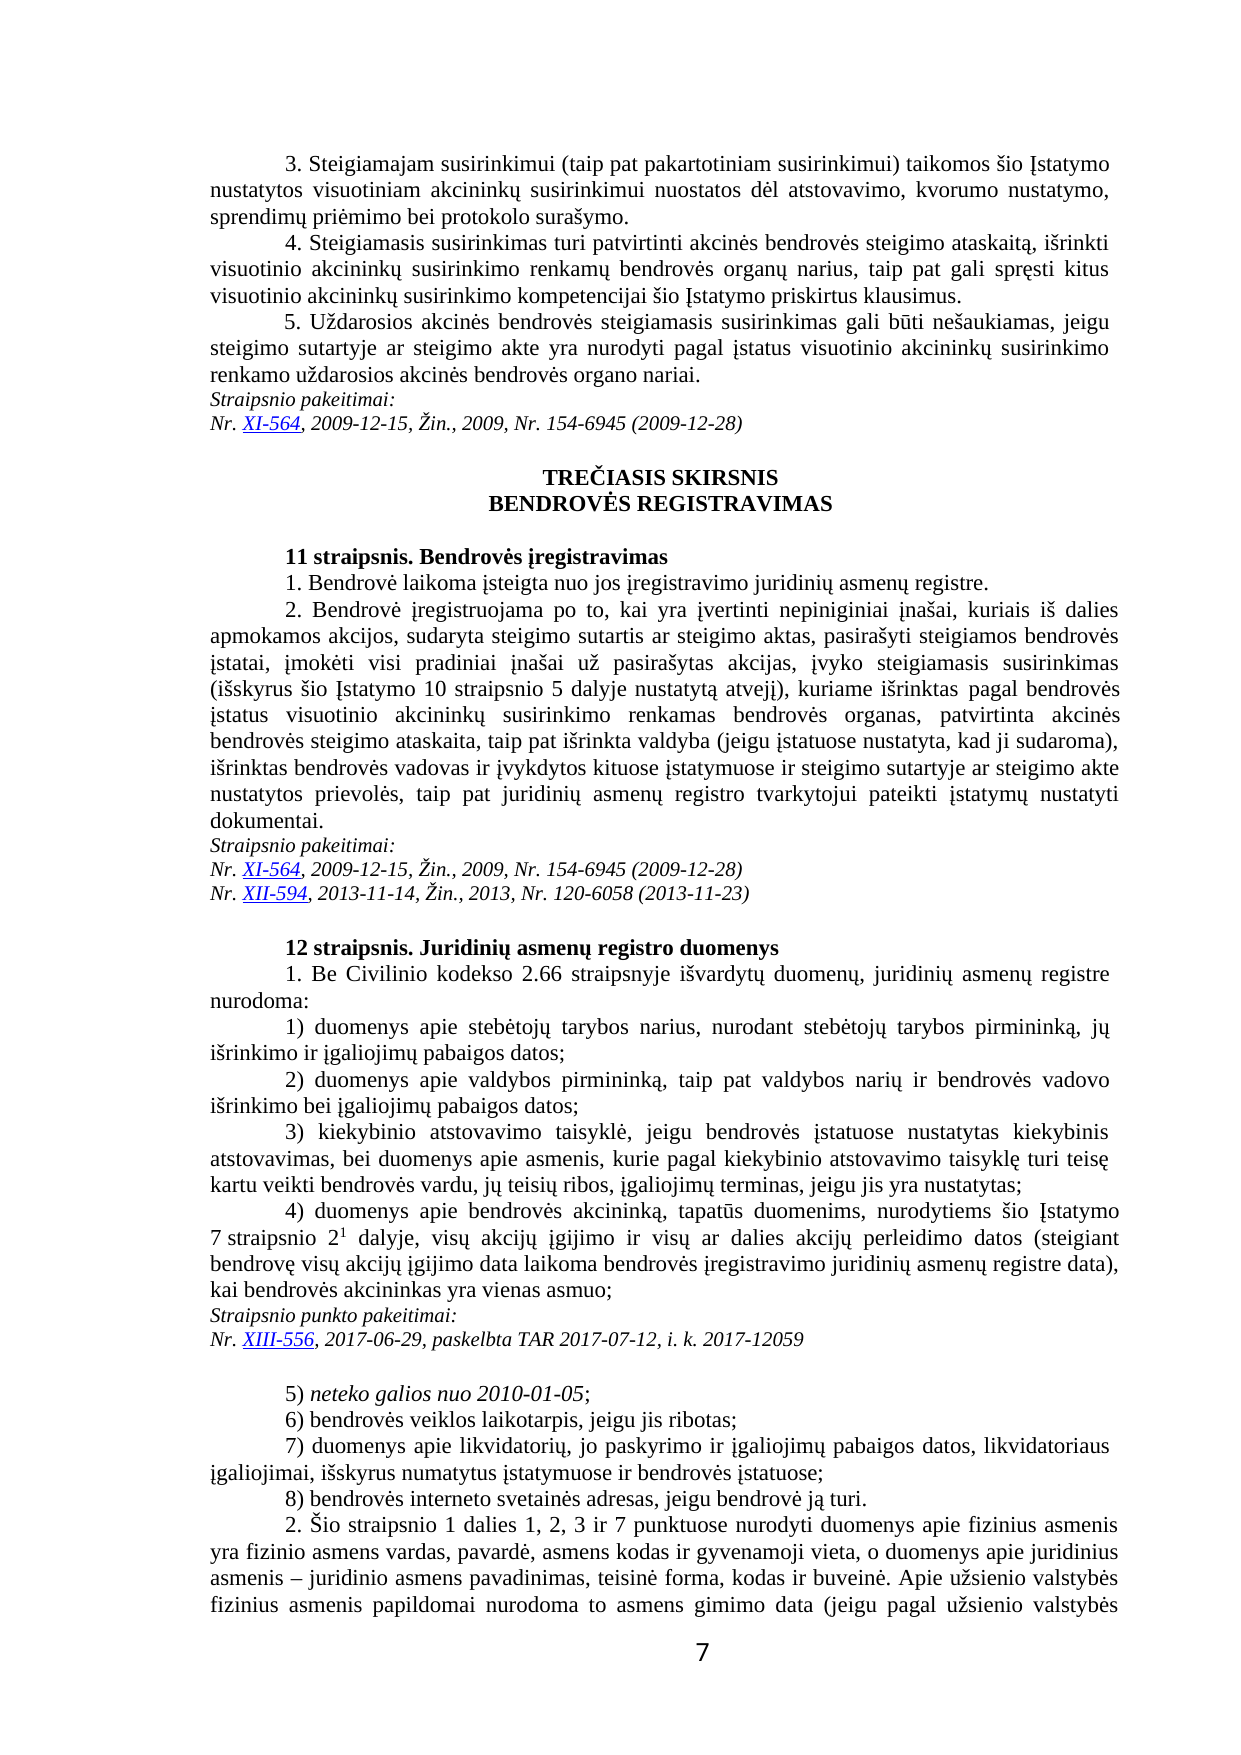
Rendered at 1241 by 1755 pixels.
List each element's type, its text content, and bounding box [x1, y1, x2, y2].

text Straipsnio punkto pakeitimai: [210, 1303, 1120, 1327]
text 3. Steigiamajam susirinkimui (taip pat pakartotiniam susirinkimui) taikomos šio Įstatymo nustatytos visuotiniam akcininkų susirinkimui nuostatos dėl atstovavimo, kvorumo nustatymo, sprendimų priėmimo bei protokolo surašymo. [210, 150, 1111, 229]
text 5) neteko galios nuo 2010-01-05; [210, 1380, 1111, 1406]
text 12 straipsnis. Juridinių asmenų registro duomenys [210, 934, 1111, 960]
text 2) duomenys apie valdybos pirmininką, taip pat valdybos narių ir bendrovės vadovo išrinkimo bei įgaliojimų pabaigos datos; [210, 1066, 1111, 1118]
text 4. Steigiamasis susirinkimas turi patvirtinti akcinės bendrovės steigimo ataskaitą, išrinkti visuotinio akcininkų susirinkimo renkamų bendrovės organų narius, taip pat gali spręsti kitus visuotinio akcininkų susirinkimo kompetencijai šio Įstatymo priskirtus klausimus. [210, 229, 1111, 308]
text 7) duomenys apie likvidatorių, jo paskyrimo ir įgaliojimų pabaigos datos, likvidatoriaus įgaliojimai, išskyrus numatytus įstatymuose ir bendrovės įstatuose; [210, 1432, 1111, 1485]
text Nr. XI-564, 2009-12-15, Žin., 2009, Nr. 154-6945 (2009-12-28) [210, 411, 1120, 435]
text 4) duomenys apie bendrovės akcininką, tapatūs duomenims, nurodytiems šio Įstatymo 7 straipsnio 21 dalyje, visų akcijų įgijimo ir visų ar dalies akcijų perleidimo datos (steigiant bendrovę visų akcijų įgijimo data laikoma bendrovės įregistravimo juridinių asmenų registre data), kai bendrovės akcininkas yra vienas asmuo; [210, 1197, 1120, 1303]
text Nr. XIII-556, 2017-06-29, paskelbta TAR 2017-07-12, i. k. 2017-12059 [210, 1327, 1120, 1351]
text 2. Bendrovė įregistruojama po to, kai yra įvertinti nepiniginiai įnašai, kuriais iš dalies apmokamos akcijos, sudaryta steigimo sutartis ar steigimo aktas, pasirašyti steigiamos bendrovės įstatai, įmokėti visi pradiniai įnašai už pasirašytas akcijas, įvyko steigiamasis susirinkimas (išskyrus šio Įstatymo 10 straipsnio 5 dalyje nustatytą atvejį), kuriame išrinktas pagal bendrovės įstatus visuotinio akcininkų susirinkimo renkamas bendrovės organas, patvirtinta akcinės bendrovės steigimo ataskaita, taip pat išrinkta valdyba (jeigu įstatuose nustatyta, kad ji sudaroma), išrinktas bendrovės vadovas ir įvykdytos kituose įstatymuose ir steigimo sutartyje ar steigimo akte nustatytos prievolės, taip pat juridinių asmenų registro tvarkytojui pateikti įstatymų nustatyti dokumentai. [210, 596, 1120, 833]
text Nr. XI-564, 2009-12-15, Žin., 2009, Nr. 154-6945 (2009-12-28) [210, 857, 1120, 881]
text 5. Uždarosios akcinės bendrovės steigiamasis susirinkimas gali būti nešaukiamas, jeigu steigimo sutartyje ar steigimo akte yra nurodyti pagal įstatus visuotinio akcininkų susirinkimo renkamo uždarosios akcinės bendrovės organo nariai. [210, 308, 1111, 387]
text 1. Bendrovė laikoma įsteigta nuo jos įregistravimo juridinių asmenų registre. [210, 569, 1111, 596]
text 1) duomenys apie stebėtojų tarybos narius, nurodant stebėtojų tarybos pirmininką, jų išrinkimo ir įgaliojimų pabaigos datos; [210, 1013, 1111, 1066]
text 2. Šio straipsnio 1 dalies 1, 2, 3 ir 7 punktuose nurodyti duomenys apie fizinius asmenis yra fizinio asmens vardas, pavardė, asmens kodas ir gyvenamoji vieta, o duomenys apie juridinius asmenis – juridinio asmens pavadinimas, teisinė forma, kodas ir buveinė. Apie užsienio valstybės fizinius asmenis papildomai nurodoma to asmens gimimo data (jeigu pagal užsienio valstybės [210, 1512, 1120, 1617]
text Nr. XII-594, 2013-11-14, Žin., 2013, Nr. 120-6058 (2013-11-23) [210, 881, 1120, 905]
text TREČIASIS SKIRSNIS [210, 464, 1111, 490]
text 11 straipsnis. Bendrovės įregistravimas [210, 543, 1111, 569]
text 3) kiekybinio atstovavimo taisyklė, jeigu bendrovės įstatuose nustatytas kiekybinis atstovavimas, bei duomenys apie asmenis, kurie pagal kiekybinio atstovavimo taisyklę turi teisę kartu veikti bendrovės vardu, jų teisių ribos, įgaliojimų terminas, jeigu jis yra nustatytas; [210, 1118, 1110, 1197]
text 8) bendrovės interneto svetainės adresas, jeigu bendrovė ją turi. [210, 1485, 1111, 1512]
text BENDROVĖS REGISTRAVIMAS [210, 490, 1111, 517]
text Straipsnio pakeitimai: [210, 833, 1111, 857]
text 6) bendrovės veiklos laikotarpis, jeigu jis ribotas; [210, 1406, 1111, 1432]
text Straipsnio pakeitimai: [210, 387, 1111, 411]
text 1. Be Civilinio kodekso 2.66 straipsnyje išvardytų duomenų, juridinių asmenų registre nurodoma: [210, 960, 1111, 1013]
